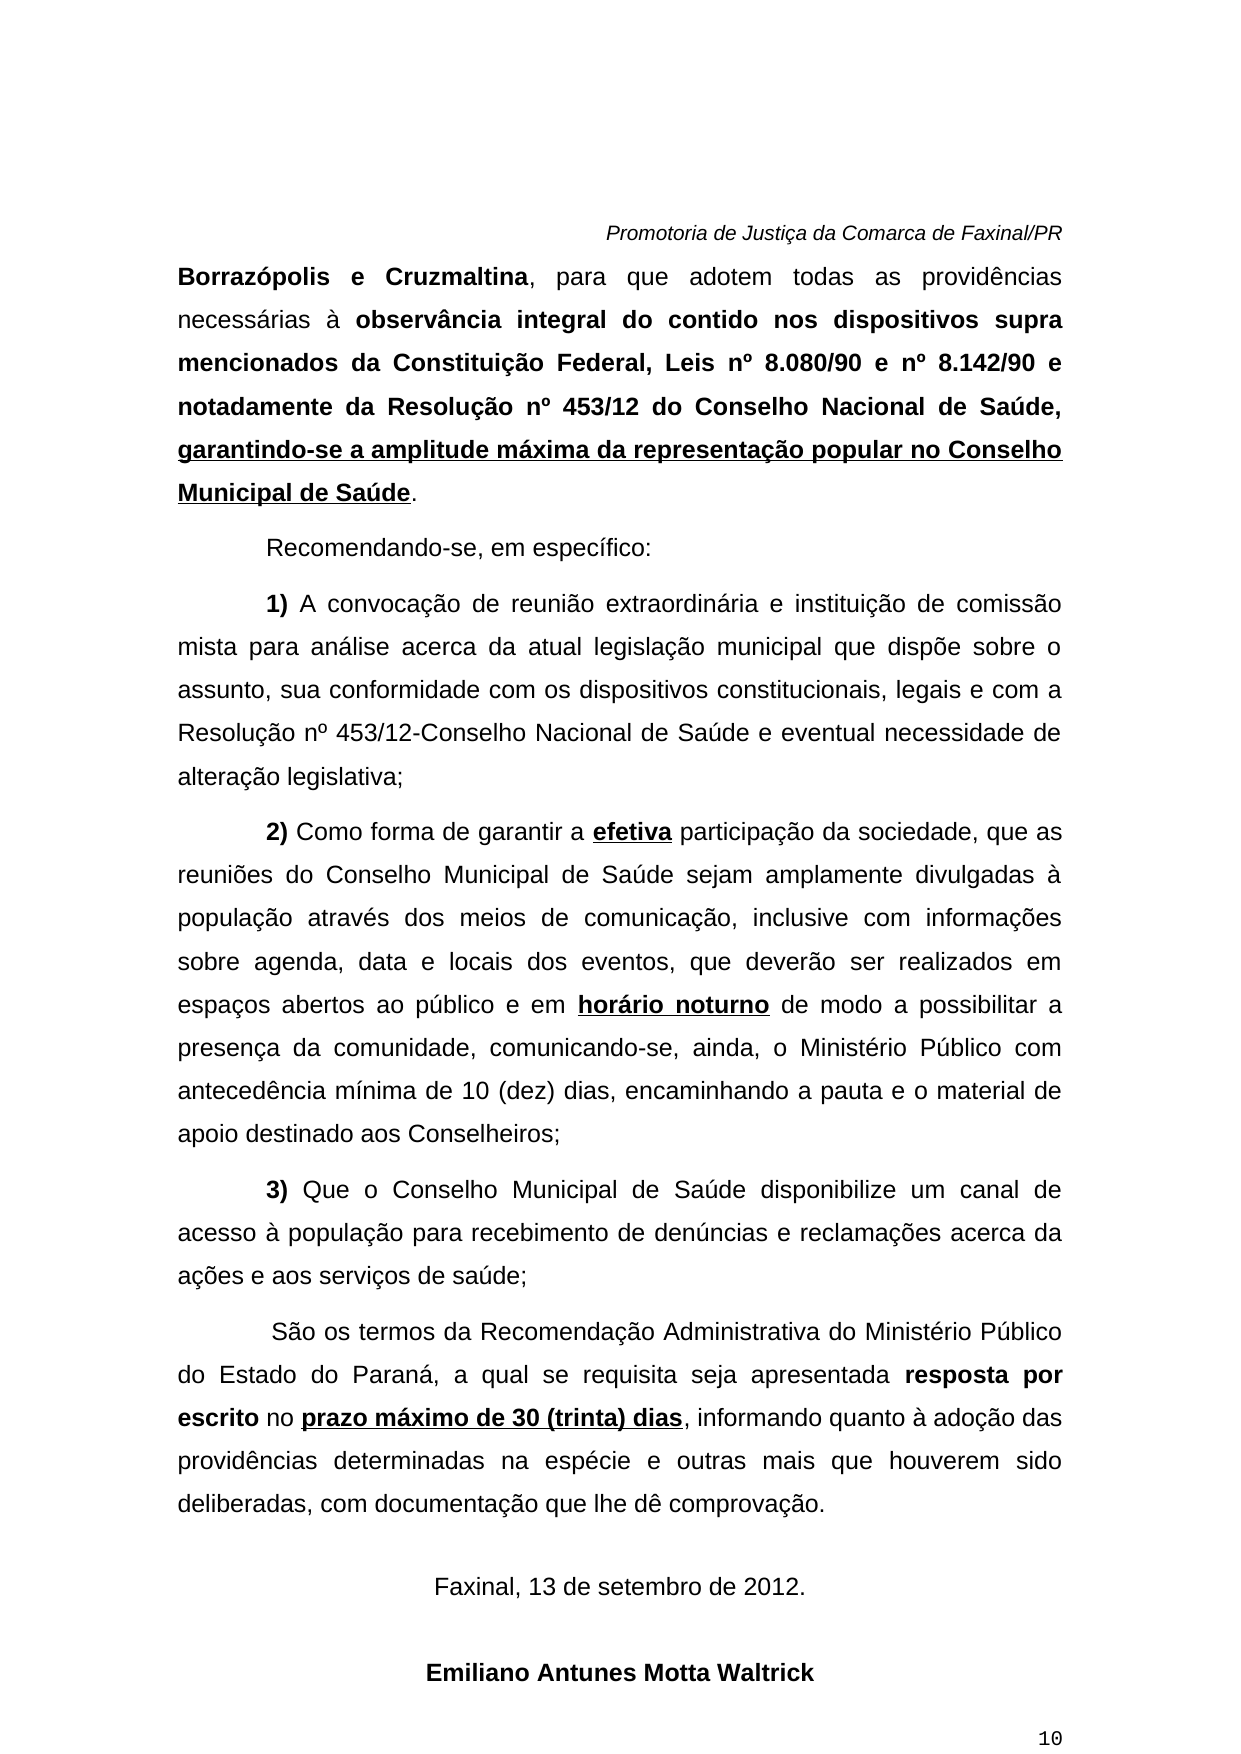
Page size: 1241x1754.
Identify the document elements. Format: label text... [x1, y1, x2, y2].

text Emiliano Antunes Motta Waltrick [177, 1658, 1063, 1687]
text Borrazópolis e Cruzmaltina, para que adotem todas as providências necessárias à observância integral do contido nos dispositivos supra mencionados da Constituição Federal, Leis nº 8.080/90 e nº 8.142/90 e notadamente da Resolução nº 453/12 do Conselho Nacional de Saúde, garantindo-se a amplitude máxima da representação popular no Conselho [177, 262, 1063, 460]
text Recomendando-se, em específico: [177, 533, 1063, 562]
text 2) Como forma de garantir a efetiva participação da sociedade, que as reuniões do Conselho Municipal de Saúde sejam amplamente divulgadas à população através dos meios de comunicação, inclusive com informações sobre agenda, data e locais dos eventos, que deverão ser realizados em espaços abertos ao público e em horário noturno de modo a possibilitar a presença da comunidade, comunicando-se, ainda, o Ministério Público com antecedência mínima de 10 (dez) dias, encaminhando a pauta e o material de apoio destinado aos Conselheiros; [177, 817, 1063, 1148]
text Faxinal, 13 de setembro de 2012. [177, 1572, 1063, 1600]
text 3) Que o Conselho Municipal de Saúde disponibilize um canal de acesso à população para recebimento de denúncias e reclamações acerca da ações e aos serviços de saúde; [177, 1174, 1063, 1289]
text Municipal de Saúde. [177, 461, 1063, 506]
text 1) A convocação de reunião extraordinária e instituição de comissão mista para análise acerca da atual legislação municipal que dispõe sobre o assunto, sua conformidade com os dispositivos constitucionais, legais e com a Resolução nº 453/12-Conselho Nacional de Saúde e eventual necessidade de alteração legislativa; [177, 589, 1063, 790]
text São os termos da Recomendação Administrativa do Ministério Público do Estado do Paraná, a qual se requisita seja apresentada resposta por escrito no prazo máximo de 30 (trinta) dias, informando quanto à adoção das providências determinadas na espécie e outras mais que houverem sido deliberadas, com documentação que lhe dê comprovação. [177, 1316, 1063, 1518]
